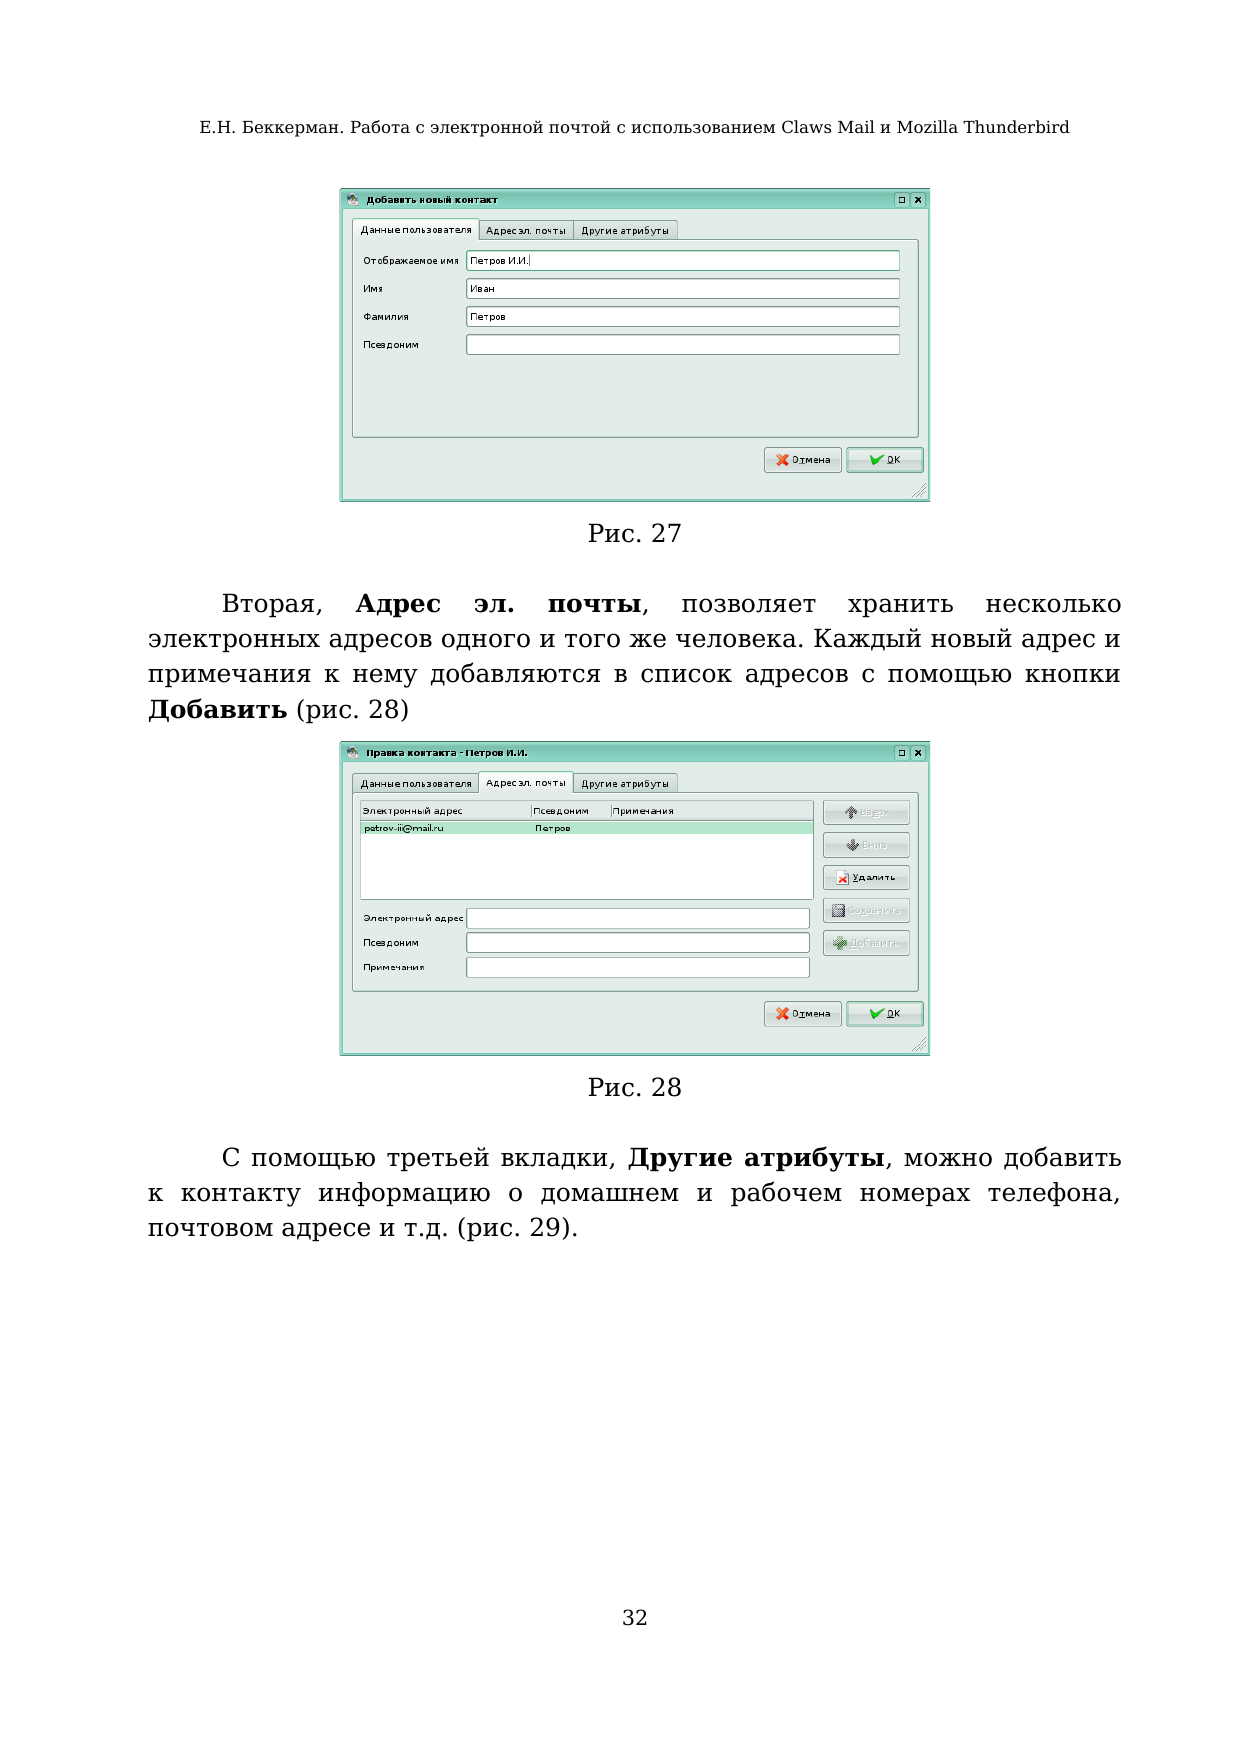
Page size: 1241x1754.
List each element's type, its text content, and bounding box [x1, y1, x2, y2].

text Рис. 27 [148, 177, 1122, 549]
text С помощью третьей вкладки, Другие атрибуты, можно добавить к контакту информацию о домашнем и рабочем номерах телефона, почтовом адресе и т.д. (рис. 29). [148, 1143, 1122, 1242]
text Рис. 28 [148, 730, 1122, 1102]
picture [339, 188, 930, 502]
picture [339, 741, 930, 1056]
text Вторая, Адрес эл. почты, позволяет хранить несколько электронных адресов одного и того же человека. Каждый новый адрес и примечания к нему добавляются в список адресов с помощью кнопки Добавить (рис. 28) [148, 589, 1122, 724]
